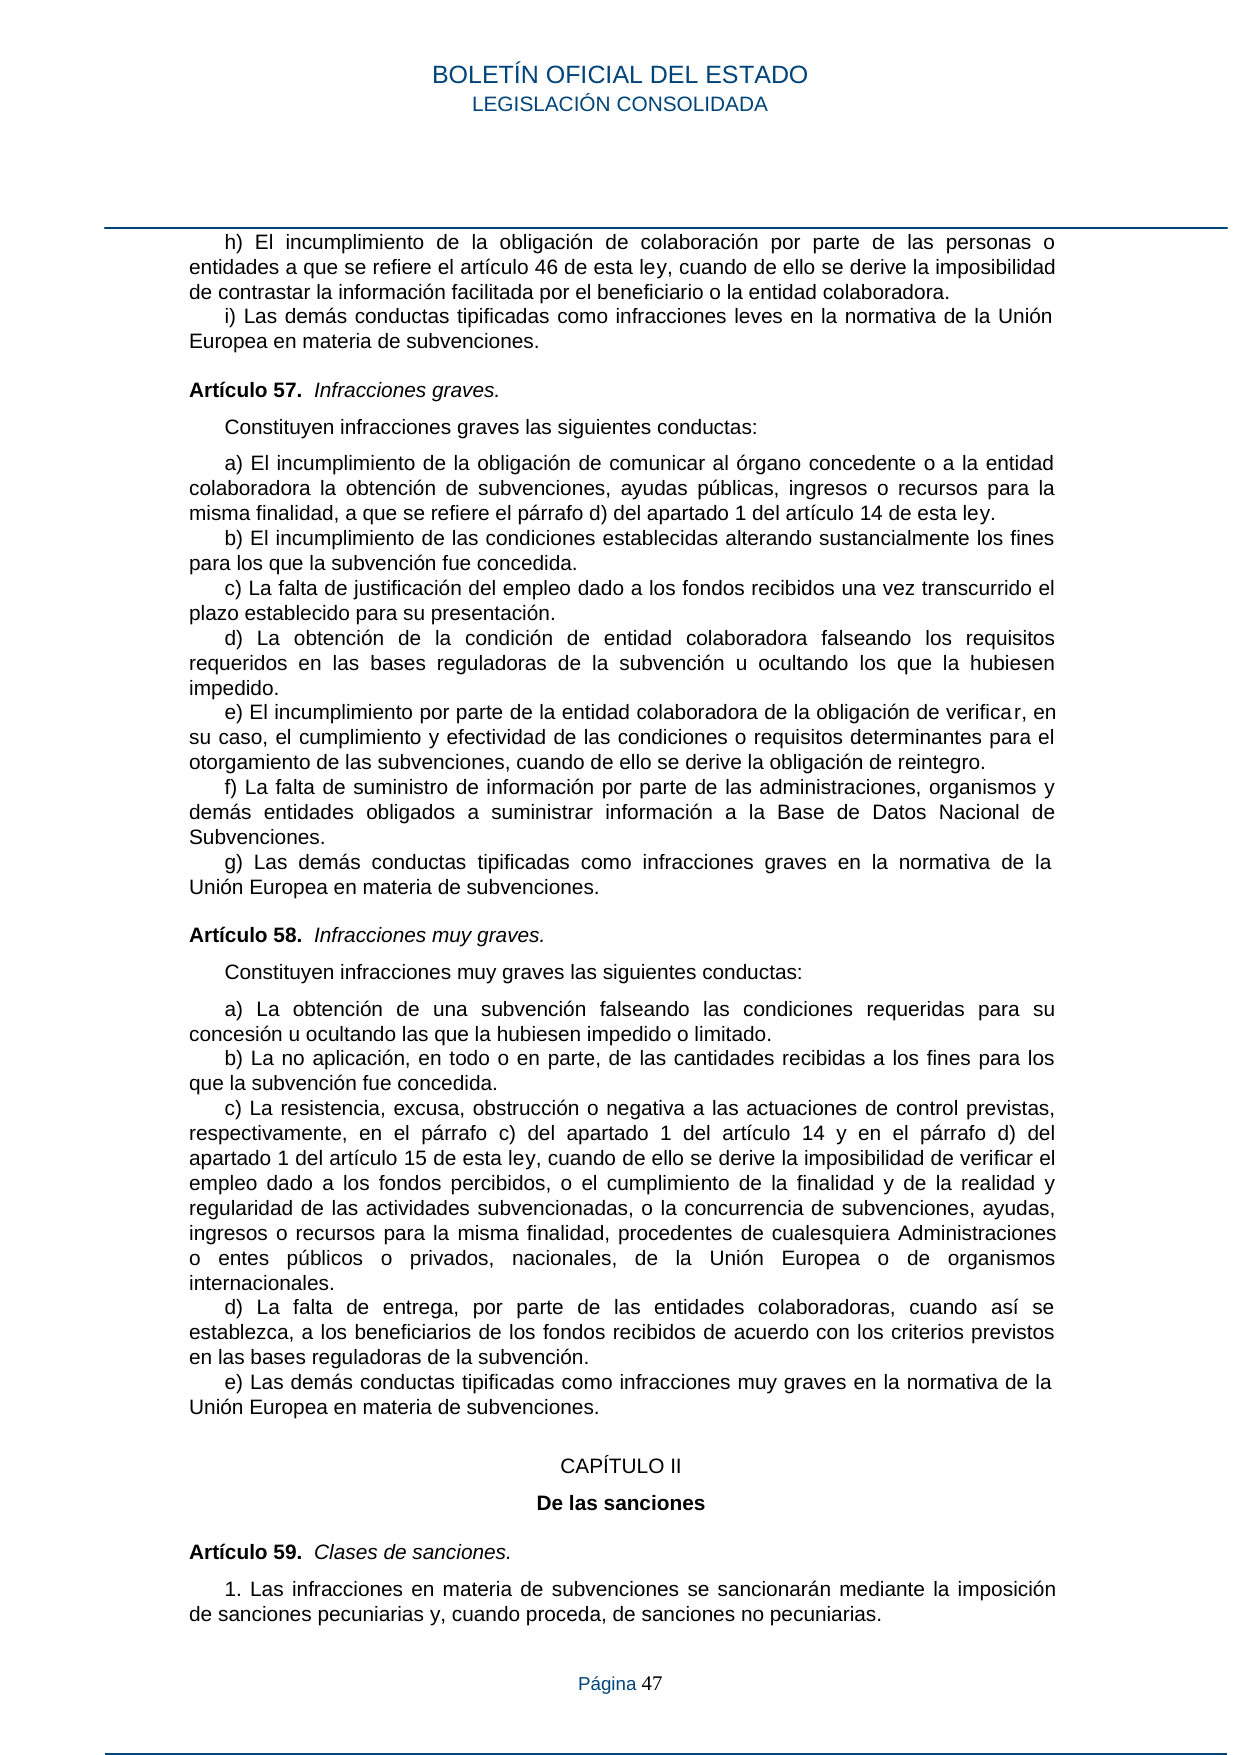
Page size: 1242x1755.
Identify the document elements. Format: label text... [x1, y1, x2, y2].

text CAPÍTULO II [556, 1454, 686, 1478]
text f) La falta de suministro de información por parte de las administraciones, organismos y demás entidades obligados a suministrar información a la Base de Datos Nacional de Subvenciones. [189, 775, 1056, 849]
text e) Las demás conductas tipificadas como infracciones muy graves en la normativa de la [224, 1370, 1196, 1394]
text a) El incumplimiento de la obligación de comunicar al órgano concedente o a la entidad colaboradora la obtención de subvenciones, ayudas públicas, ingresos o recursos para la misma finalidad, a que se refiere el párrafo d) del apartado 1 del artículo 14 de esta ley. [189, 451, 1056, 525]
text Constituyen infracciones muy graves las siguientes conductas: [224, 960, 1196, 984]
text e) El incumplimiento por parte de la entidad colaboradora de la obligación de verificar, en su caso, el cumplimiento y efectividad de las condiciones o requisitos determinantes para el otorgamiento de las subvenciones, cuando de ello se derive la obligación de reintegro. [189, 700, 1056, 774]
text b) El incumplimiento de las condiciones establecidas alterando sustancialmente los fines para los que la subvención fue concedida. [189, 526, 1056, 575]
text d) La obtención de la condición de entidad colaboradora falseando los requisitos requeridos en las bases reguladoras de la subvención u ocultando los que la hubiesen impedido. [189, 626, 1056, 699]
text Europea en materia de subvenciones. [189, 329, 1196, 353]
text 1. Las infracciones en materia de subvenciones se sancionarán mediante la imposición de sanciones pecuniarias y, cuando proceda, de sanciones no pecuniarias. [189, 1576, 1056, 1625]
text d) La falta de entrega, por parte de las entidades colaboradoras, cuando así se establezca, a los beneficiarios de los fondos recibidos de acuerdo con los criterios previstos en las bases reguladoras de la subvención. [189, 1295, 1056, 1369]
text Artículo 57. Infracciones graves. [189, 378, 1196, 402]
text b) La no aplicación, en todo o en parte, de las cantidades recibidas a los fines para los que la subvención fue concedida. [189, 1046, 1056, 1095]
text Artículo 59. Clases de sanciones. [189, 1540, 1196, 1564]
text Constituyen infracciones graves las siguientes conductas: [224, 415, 1196, 439]
text [189, 217, 1056, 227]
text h) El incumplimiento de la obligación de colaboración por parte de las personas o entidades a que se refiere el artículo 46 de esta ley, cuando de ello se derive la imposibilidad de contrastar la información facilitada por el beneficiario o la entidad colaboradora. [189, 229, 1056, 303]
text Unión Europea en materia de subvenciones. [189, 874, 1196, 898]
text De las sanciones [532, 1491, 710, 1515]
text g) Las demás conductas tipificadas como infracciones graves en la normativa de la [224, 849, 1196, 873]
text Artículo 58. Infracciones muy graves. [189, 923, 1196, 947]
text c) La resistencia, excusa, obstrucción o negativa a las actuaciones de control previstas, respectivamente, en el párrafo c) del apartado 1 del artículo 14 y en el párrafo d) del apartado 1 del artículo 15 de esta ley, cuando de ello se derive la imposibilidad de verificar el empleo dado a los fondos percibidos, o el cumplimiento de la finalidad y de la realidad y regularidad de las actividades subvencionadas, o la concurrencia de subvenciones, ayudas, ingresos o recursos para la misma finalidad, procedentes de cualesquiera Administraciones o entes públicos o privados, nacionales, de la Unión Europea o de organismos internacionales. [189, 1096, 1056, 1294]
text a) La obtención de una subvención falseando las condiciones requeridas para su concesión u ocultando las que la hubiesen impedido o limitado. [189, 996, 1056, 1045]
text i) Las demás conductas tipificadas como infracciones leves en la normativa de la Unión [224, 304, 1196, 328]
text Unión Europea en materia de subvenciones. [189, 1395, 1196, 1419]
text c) La falta de justificación del empleo dado a los fondos recibidos una vez transcurrido el plazo establecido para su presentación. [189, 576, 1056, 624]
